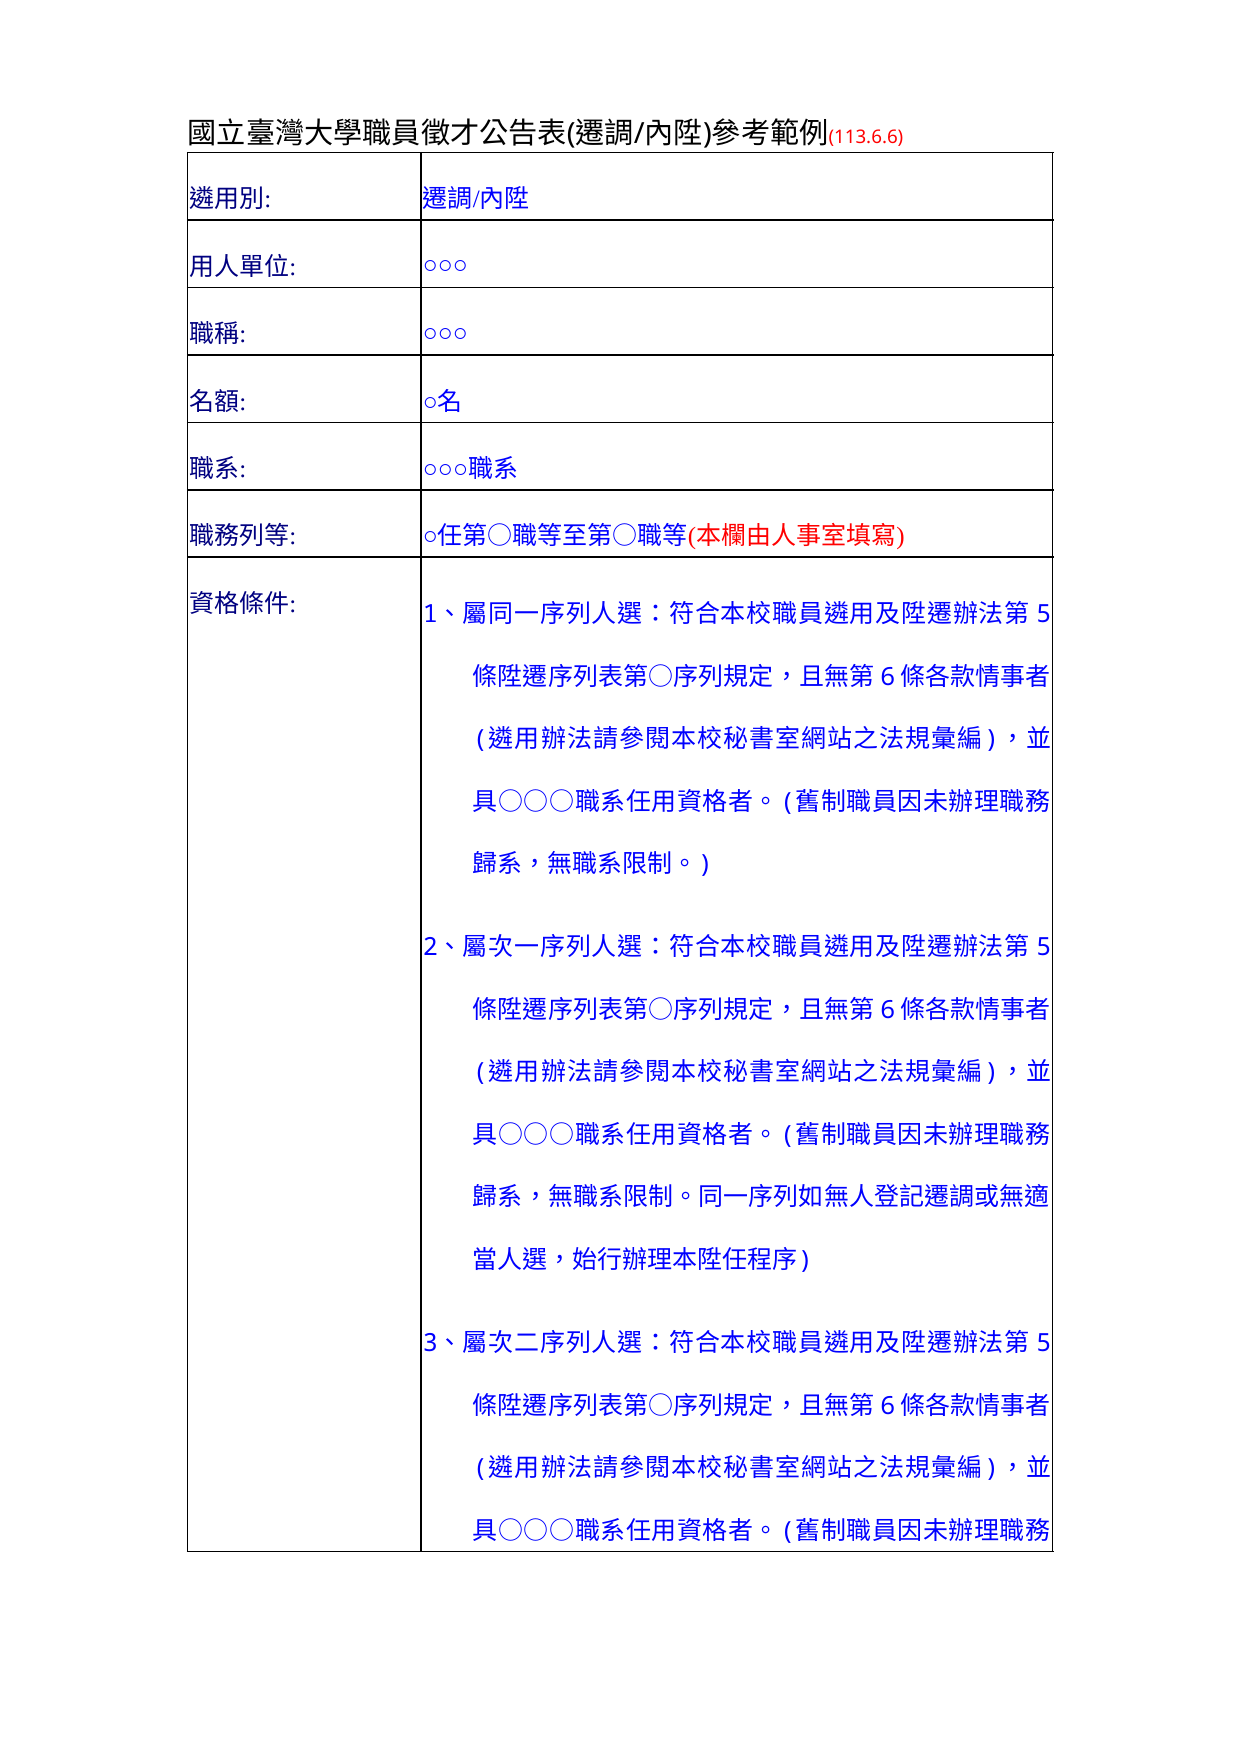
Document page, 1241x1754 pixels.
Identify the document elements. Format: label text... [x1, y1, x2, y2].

table_cell ○名 [422, 356, 1052, 421]
text 國立臺灣大學職員徵才公告表(遷調/內陞)參考範例(113.6.6) [187, 89, 1053, 152]
table_cell 名額: [188, 356, 420, 421]
table_cell ○任第○職等至第○職等(本欄由人事室填寫) [422, 491, 1052, 556]
table_cell ○○○職系 [422, 423, 1052, 489]
table_cell ○○○ [422, 221, 1052, 287]
table_header 遷調/內陞 [422, 153, 1052, 219]
table_cell ○○○ [422, 288, 1052, 354]
table_cell 用人單位: [188, 221, 420, 287]
table_cell 職務列等: [188, 491, 420, 556]
table_cell 屬同一序列人選：符合本校職員遴用及陞遷辦法第5條陞遷序列表第○序列規定，且無第6條各款情事者(遴用辦法請參閱本校秘書室網站之法規彙編)，並具○○○職系任用資格者。(舊制職員因未辦理職務歸系，無職系限制。) 屬次一序列人選：符合本校職員遴用及陞遷辦法第5條陞遷序列表第○序列規定，且無第6條各款情事者(遴用辦法請參閱本校秘書室網站之法規彙編)，並具○○○職系任用資格者。(舊制職員因未辦理職務歸系，無職系限制。同一序列如無人登記遷調或無適當人選，始行辦理本陞任程序) 屬次二序列人選：符合本校職員遴用及陞遷辦法第5條陞遷序列表第○序列規定，且無第6條各款情事者(遴用辦法請參閱本校秘書室網站之法規彙編)，並具○○○職系任用資格者。(舊制職員因未辦理職務 [422, 558, 1052, 1551]
table_cell 資格條件: [188, 558, 420, 1551]
table_cell 職系: [188, 423, 420, 489]
table_header 遴用別: [188, 153, 420, 219]
table_cell 職稱: [188, 288, 420, 354]
